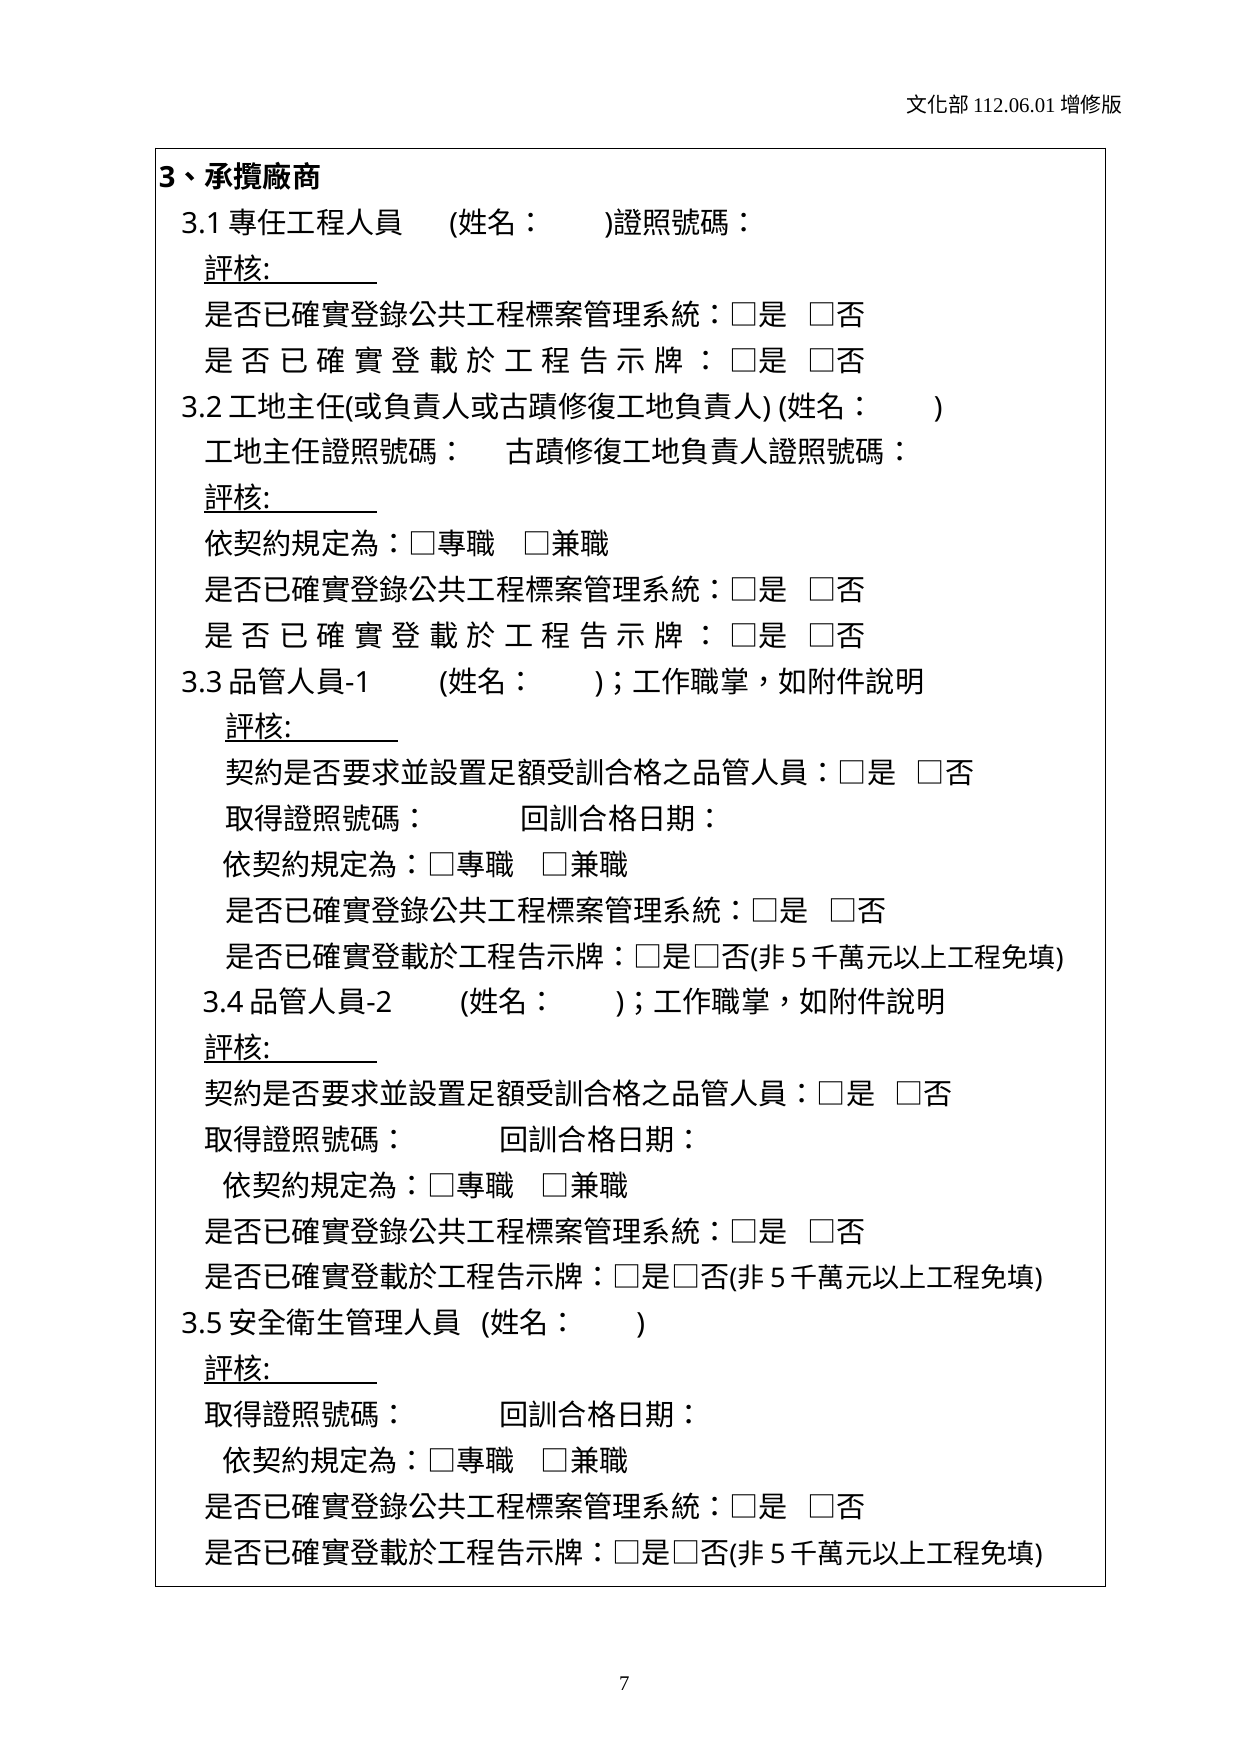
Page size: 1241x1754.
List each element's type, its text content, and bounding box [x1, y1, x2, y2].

table_cell 3、承攬廠商 3.1專任工程人員 (姓名： )證照號碼： 評核: 是否已確實登錄公共工程標案管理系統：□是 □否 是否已確實登載於工程告示牌：□是 □否 3.2工地主任(或負責人或古蹟修復工地負責人) (姓名： ) 工地主任證照號碼： 古蹟修復工地負責人證照號碼： 評核: 依契約規定為：□專職 □兼職 是否已確實登錄公共工程標案管理系統：□是 □否 是否已確實登載於工程告示牌：□是 □否 3.3品管人員-1 (姓名： )；工作職掌，如附件說明 評核: 契約是否要求並設置足額受訓合格之品管人員：□是 □否 取得證照號碼： 回訓合格日期： 依契約規定為：□專職 □兼職 是否已確實登錄公共工程標案管理系統：□是 □否 是否已確實登載於工程告示牌：□是□否(非5千萬元以上工程免填) 3.4品管人員-2 (姓名： )；工作職掌，如附件說明 評核: 契約是否要求並設置足額受訓合格之品管人員：□是 □否 取得證照號碼： 回訓合格日期： 依契約規定為：□專職 □兼職 是否已確實登錄公共工程標案管理系統：□是 □否 是否已確實登載於工程告示牌：□是□否(非5千萬元以上工程免填) 3.5安全衛生管理人員 (姓名： ) 評核: 取得證照號碼： 回訓合格日期： 依契約規定為：□專職 □兼職 是否已確實登錄公共工程標案管理系統：□是 □否 是否已確實登載於工程告示牌：□是□否(非5千萬元以上工程免填) [156, 149, 1105, 1586]
